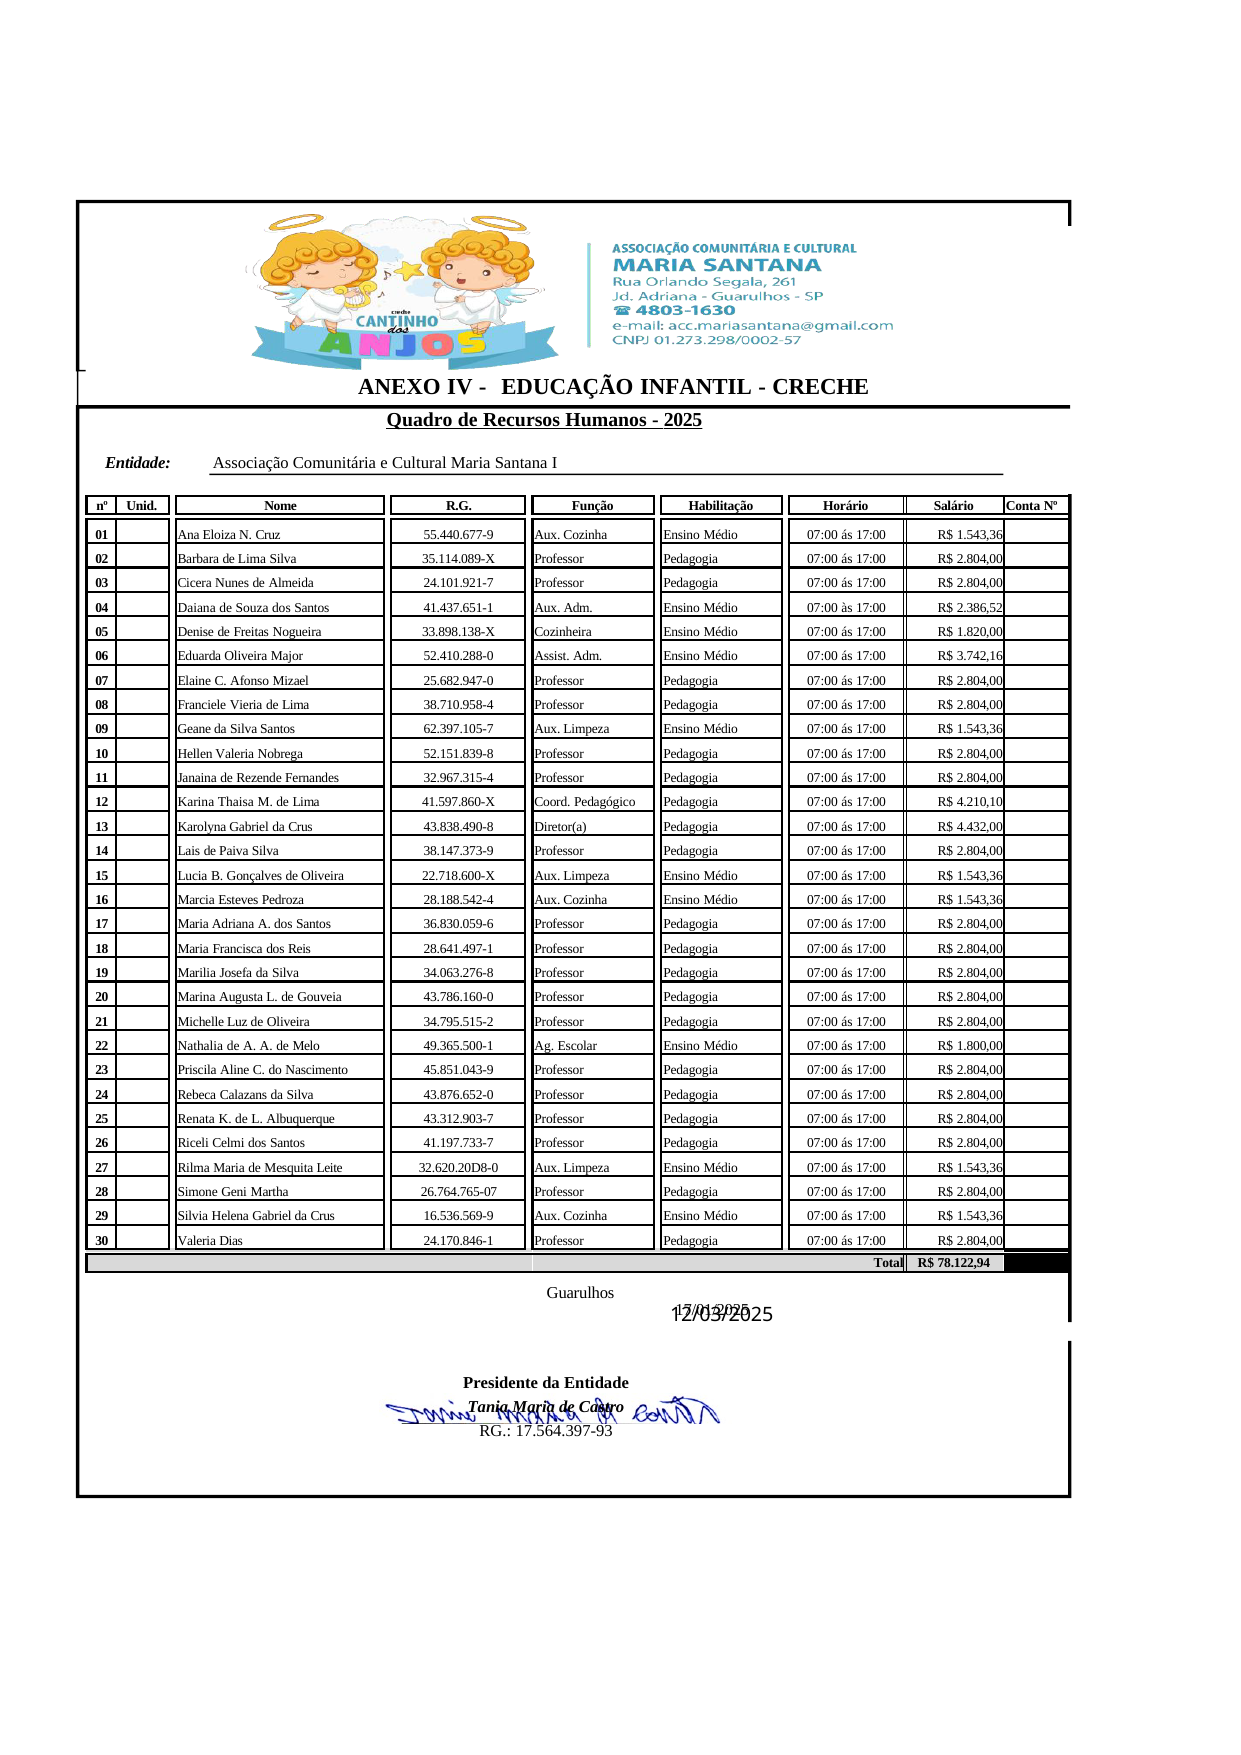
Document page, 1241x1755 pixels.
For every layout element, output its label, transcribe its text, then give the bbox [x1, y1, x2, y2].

table_cell Aux. Adm. [534, 593, 653, 615]
table_cell [117, 569, 168, 591]
table_header Unid. [117, 497, 168, 513]
table_cell [170, 518, 175, 542]
table_cell [655, 688, 660, 712]
table_cell 26.764.765-07 [392, 1177, 524, 1199]
table_cell 07:00 ás 17:00 [790, 861, 903, 883]
table_cell Denise de Freitas Nogueira [177, 617, 383, 639]
table_cell 28.188.542-4 [392, 885, 524, 907]
table_cell R$ 2.804,00 [907, 690, 1003, 712]
table_cell 25 [88, 1104, 115, 1126]
table_cell 22 [88, 1031, 115, 1053]
table_cell 07:00 ás 17:00 [790, 569, 903, 591]
table_cell [1005, 1031, 1068, 1053]
table_cell [170, 1005, 175, 1029]
table_cell 19 [88, 958, 115, 980]
table_cell Simone Geni Martha [177, 1177, 383, 1199]
table_cell Pedagogia [662, 909, 781, 932]
table_cell [655, 1126, 660, 1151]
table_cell Pedagogia [662, 569, 781, 591]
table_cell Professor [534, 544, 653, 566]
table_cell 24.101.921-7 [392, 569, 524, 591]
table_cell Pedagogia [662, 1080, 781, 1102]
table_cell [117, 1226, 168, 1248]
table_cell Professor [534, 836, 653, 858]
table_cell R$ 2.804,00 [907, 569, 1003, 591]
table_cell 07:00 ás 17:00 [790, 788, 903, 810]
table_cell [783, 664, 788, 688]
table_cell 07:00 ás 17:00 [790, 641, 903, 664]
table_cell [783, 1126, 788, 1151]
table_cell 03 [88, 569, 115, 591]
table_cell R$ 1.543,36 [907, 520, 1003, 542]
table_cell Pedagogia [662, 934, 781, 956]
table_cell 07:00 ás 17:00 [790, 1055, 903, 1078]
table_cell [117, 690, 168, 712]
table_cell 43.312.903-7 [392, 1104, 524, 1126]
table_cell [385, 1102, 390, 1126]
table_cell [170, 907, 175, 932]
table_cell [117, 909, 168, 932]
table_cell 32.620.20D8-0 [392, 1153, 524, 1175]
table_cell 16 [88, 885, 115, 907]
table_header [526, 495, 531, 513]
table_cell [385, 785, 390, 810]
table_cell [385, 1224, 390, 1248]
table_header [385, 495, 390, 513]
table_cell Daiana de Souza dos Santos [177, 593, 383, 615]
table_cell 21 [88, 1007, 115, 1029]
table_cell 07:00 ás 17:00 [790, 1128, 903, 1151]
table_cell [783, 688, 788, 712]
table_cell [655, 1005, 660, 1029]
text ANEXO IV - EDUCAÇÃO INFANTIL - CRECHE [358, 373, 1082, 399]
table_cell [170, 639, 175, 664]
table_cell [1005, 812, 1068, 834]
table_cell Professor [534, 983, 653, 1005]
table_cell [655, 518, 660, 542]
table_cell [1005, 617, 1068, 639]
table_cell [783, 883, 788, 907]
table_cell 07:00 ás 17:00 [790, 1226, 903, 1248]
table_cell [1005, 1128, 1068, 1151]
table_cell [117, 1128, 168, 1151]
table_cell Rebeca Calazans da Silva [177, 1080, 383, 1102]
table_header [80, 495, 86, 1271]
table_cell Ensino Médio [662, 520, 781, 542]
text Presidente da Entidade Tania Maria de Castro RG.: 17.564.397-93 [453, 1373, 638, 1393]
table_header Conta Nº [1005, 497, 1068, 513]
table_cell [655, 737, 660, 761]
table_cell Professor [534, 1104, 653, 1126]
table_cell Nathalia de A. A. de Melo [177, 1031, 383, 1053]
table_cell Aux. Cozinha [534, 520, 653, 542]
table_cell [117, 641, 168, 664]
table_cell Pedagogia [662, 1226, 781, 1248]
table_cell [170, 1224, 175, 1248]
table_cell [1005, 1007, 1068, 1029]
text Quadro de Recursos Humanos - 2025 [386, 408, 1082, 431]
table_cell R$ 2.804,00 [907, 958, 1003, 980]
table_cell [526, 1029, 531, 1053]
table_cell Ag. Escolar [534, 1031, 653, 1053]
table_cell [526, 859, 531, 883]
table_cell [655, 1224, 660, 1248]
table_cell [526, 542, 531, 566]
table_cell Marcia Esteves Pedroza [177, 885, 383, 907]
table_cell [655, 932, 660, 956]
table_cell 38.710.958-4 [392, 690, 524, 712]
table_cell R$ 2.386,52 [907, 593, 1003, 615]
table_cell 32.967.315-4 [392, 763, 524, 785]
table_cell [117, 593, 168, 615]
table_cell [1005, 739, 1068, 761]
table_cell [170, 1175, 175, 1199]
table_cell [169, 1255, 176, 1271]
table_cell Janaina de Rezende Fernandes [177, 763, 383, 785]
table_cell 20 [88, 983, 115, 1005]
table_cell Professor [534, 739, 653, 761]
table_cell Pedagogia [662, 958, 781, 980]
table_cell R$ 1.543,36 [907, 1153, 1003, 1175]
table_cell 07:00 ás 17:00 [790, 763, 903, 785]
table_cell [385, 761, 390, 785]
table_cell [783, 1005, 788, 1029]
table_cell 52.410.288-0 [392, 641, 524, 664]
table_cell [783, 1151, 788, 1175]
table_cell [116, 1273, 169, 1326]
table_cell [117, 1177, 168, 1199]
table_cell [385, 1053, 390, 1078]
table_cell [117, 861, 168, 883]
table_cell [385, 834, 390, 858]
table_cell [783, 591, 788, 615]
table_cell [526, 1005, 531, 1029]
table_cell R$ 1.820,00 [907, 617, 1003, 639]
table_cell [655, 713, 660, 737]
table_cell [526, 1102, 531, 1126]
table_cell [170, 932, 175, 956]
table_cell 07:00 ás 17:00 [790, 1177, 903, 1199]
table_cell [170, 542, 175, 566]
table_cell [655, 1102, 660, 1126]
table_cell [782, 1304, 789, 1326]
table_cell Eduarda Oliveira Major [177, 641, 383, 664]
table_cell [170, 591, 175, 615]
table_cell 10 [88, 739, 115, 761]
table_cell 07:00 ás 17:00 [790, 666, 903, 688]
table_cell Professor [534, 569, 653, 591]
table_cell [117, 788, 168, 810]
table_cell [117, 715, 168, 737]
table_header [783, 495, 788, 513]
table_cell Rilma Maria de Mesquita Leite [177, 1153, 383, 1175]
table_cell [783, 566, 788, 591]
table_cell [655, 1078, 660, 1102]
table_cell 07:00 ás 17:00 [790, 617, 903, 639]
table_cell Pedagogia [662, 788, 781, 810]
table_cell [1004, 1273, 1070, 1326]
table_cell [1005, 641, 1068, 664]
table_cell R$ 2.804,00 [907, 1177, 1003, 1199]
table_cell Diretor(a) [534, 812, 653, 834]
table_header Nome [177, 497, 383, 513]
table_cell [117, 983, 168, 1005]
table_cell [385, 810, 390, 834]
table_cell [655, 785, 660, 810]
table_cell Michelle Luz de Oliveira [177, 1007, 383, 1029]
table_cell [1005, 836, 1068, 858]
table_cell [117, 544, 168, 566]
table_cell [526, 810, 531, 834]
table_cell [1005, 861, 1068, 883]
table_cell 12/03/2025 [661, 1304, 782, 1326]
table_cell 07:00 ás 17:00 [790, 1007, 903, 1029]
table_cell [170, 1102, 175, 1126]
table_cell 06 [88, 641, 115, 664]
table_cell 07:00 ás 17:00 [790, 690, 903, 712]
table_cell [385, 566, 390, 591]
table_cell 28.641.497-1 [392, 934, 524, 956]
table_cell Pedagogia [662, 1007, 781, 1029]
table_cell R$ 2.804,00 [907, 909, 1003, 932]
table_cell [170, 566, 175, 591]
table_cell [385, 1151, 390, 1175]
table_cell [385, 542, 390, 566]
table_cell [170, 1151, 175, 1175]
table_cell 04 [88, 593, 115, 615]
table_cell 09 [88, 715, 115, 737]
table_cell Cozinheira [534, 617, 653, 639]
table_cell Professor [534, 690, 653, 712]
table_cell R$ 2.804,00 [907, 1080, 1003, 1102]
text 17/01/2025 [675, 1301, 751, 1319]
table_cell [783, 980, 788, 1005]
table_cell [526, 1224, 531, 1248]
table_cell R$ 1.543,36 [907, 861, 1003, 883]
table_cell [385, 859, 390, 883]
table_cell [783, 907, 788, 932]
table_cell Aux. Cozinha [534, 885, 653, 907]
table_cell Guarulhos [533, 1273, 654, 1326]
table_cell [117, 666, 168, 688]
table_cell [783, 956, 788, 980]
table_cell R$ 2.804,00 [907, 763, 1003, 785]
table_cell 43.838.490-8 [392, 812, 524, 834]
table_cell [783, 1224, 788, 1248]
table_cell [526, 566, 531, 591]
table_cell 07:00 ás 17:00 [790, 1153, 903, 1175]
table_header R.G. [392, 497, 524, 513]
table_cell [116, 1255, 169, 1271]
table_cell [655, 1175, 660, 1199]
table_cell Pedagogia [662, 812, 781, 834]
table_cell [783, 1029, 788, 1053]
table_cell Aux. Limpeza [534, 861, 653, 883]
table_cell R$ 2.804,00 [907, 739, 1003, 761]
table_cell [655, 1053, 660, 1078]
table_cell [385, 737, 390, 761]
table_cell [526, 761, 531, 785]
table_cell [526, 713, 531, 737]
table_cell [526, 1078, 531, 1102]
table_cell [655, 566, 660, 591]
table_cell [789, 1273, 905, 1326]
table_cell [783, 810, 788, 834]
table_cell [783, 518, 788, 542]
table_cell [170, 664, 175, 688]
table_cell [526, 1151, 531, 1175]
table_cell [655, 1199, 660, 1224]
table_cell Professor [534, 958, 653, 980]
table_cell [385, 1175, 390, 1199]
table_cell 01 [88, 520, 115, 542]
table_cell [88, 1255, 116, 1271]
table_cell [1005, 1080, 1068, 1102]
table_cell [170, 713, 175, 737]
table_cell 07:00 ás 17:00 [790, 1031, 903, 1053]
table_cell [526, 883, 531, 907]
table_cell R$ 2.804,00 [907, 666, 1003, 688]
table_cell [526, 907, 531, 932]
table_cell R$ 2.804,00 [907, 934, 1003, 956]
table_cell [170, 688, 175, 712]
table_cell [526, 1053, 531, 1078]
table_cell [176, 1273, 384, 1326]
table_cell [1005, 983, 1068, 1005]
table_cell Ensino Médio [662, 617, 781, 639]
table_cell [655, 834, 660, 858]
table_cell [661, 1255, 782, 1271]
table_cell [526, 932, 531, 956]
table_header Horário [790, 497, 903, 513]
table_cell [391, 1273, 525, 1326]
table_cell [1005, 909, 1068, 932]
table_cell 07:00 ás 17:00 [790, 885, 903, 907]
table_cell Pedagogia [662, 836, 781, 858]
table_cell [117, 1055, 168, 1078]
table_cell [526, 785, 531, 810]
table_cell [385, 1126, 390, 1151]
table_cell [1004, 1255, 1068, 1271]
table_cell [117, 885, 168, 907]
table_cell [526, 956, 531, 980]
table_cell [783, 737, 788, 761]
table_cell 43.876.652-0 [392, 1080, 524, 1102]
table_cell 07:00 ás 17:00 [790, 544, 903, 566]
table_cell 02 [88, 544, 115, 566]
table_cell [783, 859, 788, 883]
table_cell Valeria Dias [177, 1226, 383, 1248]
table_cell [1005, 666, 1068, 688]
table_cell [117, 763, 168, 785]
table_cell [117, 1201, 168, 1224]
table_cell [117, 520, 168, 542]
table_cell [655, 615, 660, 639]
table_cell [385, 907, 390, 932]
table_cell [655, 639, 660, 664]
table_cell [117, 1080, 168, 1102]
table_cell Karina Thaisa M. de Lima [177, 788, 383, 810]
table_cell 18 [88, 934, 115, 956]
table_cell [384, 1273, 391, 1326]
table_cell 07:00 ás 17:00 [790, 520, 903, 542]
table_cell [1005, 788, 1068, 810]
table_cell [655, 591, 660, 615]
table_cell 08 [88, 690, 115, 712]
table_cell R$ 1.543,36 [907, 715, 1003, 737]
table_cell [655, 664, 660, 688]
table_cell Ensino Médio [662, 885, 781, 907]
table_cell [655, 542, 660, 566]
table_cell 11 [88, 763, 115, 785]
table_header Função [534, 497, 653, 513]
table_cell [783, 1053, 788, 1078]
table_cell [1005, 1201, 1068, 1224]
table_cell [385, 615, 390, 639]
table_cell Marilia Josefa da Silva [177, 958, 383, 980]
table_cell 07:00 ás 17:00 [790, 836, 903, 858]
table_cell Pedagogia [662, 1177, 781, 1199]
table_cell Ensino Médio [662, 641, 781, 664]
table_cell 24 [88, 1080, 115, 1102]
table_cell [783, 932, 788, 956]
table_cell 29 [88, 1201, 115, 1224]
table_cell 05 [88, 617, 115, 639]
table_cell [526, 980, 531, 1005]
table_cell 07:00 ás 17:00 [790, 1080, 903, 1102]
table_cell [783, 615, 788, 639]
table_cell R$ 3.742,16 [907, 641, 1003, 664]
table_cell Maria Adriana A. dos Santos [177, 909, 383, 932]
table_cell [117, 739, 168, 761]
table_cell [117, 1031, 168, 1053]
table_cell Priscila Aline C. do Nascimento [177, 1055, 383, 1078]
table_cell [1005, 520, 1068, 542]
table_cell Professor [534, 1007, 653, 1029]
table_cell [1005, 593, 1068, 615]
table_cell R$ 1.543,36 [907, 1201, 1003, 1224]
table_cell [117, 1104, 168, 1126]
table_cell [654, 1273, 661, 1326]
table_cell Professor [534, 763, 653, 785]
table_cell [384, 1255, 391, 1271]
table_cell [526, 1199, 531, 1224]
table_cell [117, 1153, 168, 1175]
table_cell [1005, 1226, 1068, 1248]
table_cell [80, 1271, 86, 1326]
table_cell [170, 883, 175, 907]
table_cell Pedagogia [662, 1128, 781, 1151]
table_cell [525, 1273, 532, 1326]
table_cell [654, 1255, 661, 1271]
table_cell [783, 1175, 788, 1199]
table_cell Maria Francisca dos Reis [177, 934, 383, 956]
table_cell [170, 810, 175, 834]
table_cell [385, 956, 390, 980]
table_cell [385, 1078, 390, 1102]
table_cell [170, 737, 175, 761]
table_cell 35.114.089-X [392, 544, 524, 566]
table_cell [1005, 885, 1068, 907]
table_cell [655, 810, 660, 834]
table_cell 33.898.138-X [392, 617, 524, 639]
table_cell [655, 956, 660, 980]
table_cell Pedagogia [662, 666, 781, 688]
table_cell 07:00 ás 17:00 [790, 934, 903, 956]
table_cell 07:00 ás 17:00 [790, 715, 903, 737]
table_cell Geane da Silva Santos [177, 715, 383, 737]
table_cell [525, 1255, 532, 1271]
table_cell Professor [534, 666, 653, 688]
table_cell [526, 1126, 531, 1151]
table_cell [117, 836, 168, 858]
table_cell 62.397.105-7 [392, 715, 524, 737]
table_cell [117, 1007, 168, 1029]
table_cell 52.151.839-8 [392, 739, 524, 761]
table_cell 07:00 ás 17:00 [790, 983, 903, 1005]
table_cell Pedagogia [662, 1055, 781, 1078]
table_cell [385, 664, 390, 688]
table_cell R$ 2.804,00 [907, 1007, 1003, 1029]
table_cell [385, 932, 390, 956]
table_cell [526, 834, 531, 858]
table_cell [526, 615, 531, 639]
table_cell Aux. Limpeza [534, 715, 653, 737]
table_cell [783, 785, 788, 810]
table_cell [385, 518, 390, 542]
table_cell [655, 1029, 660, 1053]
table_cell [783, 834, 788, 858]
table_cell [783, 761, 788, 785]
table_cell Professor [534, 909, 653, 932]
table_cell Lucia B. Gonçalves de Oliveira [177, 861, 383, 883]
table_cell [655, 761, 660, 785]
table_cell 07:00 ás 17:00 [790, 909, 903, 932]
table_cell [170, 1053, 175, 1078]
table_cell R$ 2.804,00 [907, 983, 1003, 1005]
table_cell 28 [88, 1177, 115, 1199]
table_cell [655, 980, 660, 1005]
table_cell [170, 859, 175, 883]
table_cell R$ 1.543,36 [907, 885, 1003, 907]
table_cell Riceli Celmi dos Santos [177, 1128, 383, 1151]
table_cell Pedagogia [662, 544, 781, 566]
table_cell 12 [88, 788, 115, 810]
table_cell 13 [88, 812, 115, 834]
table_cell [385, 713, 390, 737]
table_cell [526, 1175, 531, 1199]
table_cell [170, 1078, 175, 1102]
table_cell Renata K. de L. Albuquerque [177, 1104, 383, 1126]
table_cell R$ 78.122,94 [907, 1255, 1003, 1271]
table_cell [385, 1029, 390, 1053]
table_cell Pedagogia [662, 983, 781, 1005]
table_cell [783, 639, 788, 664]
table_cell 07:00 ás 17:00 [790, 812, 903, 834]
table_cell [385, 639, 390, 664]
table_cell Pedagogia [662, 739, 781, 761]
table_cell [783, 542, 788, 566]
table_cell 49.365.500-1 [392, 1031, 524, 1053]
table_cell 07:00 ás 17:00 [790, 958, 903, 980]
table_cell 34.063.276-8 [392, 958, 524, 980]
table_cell Franciele Vieria de Lima [177, 690, 383, 712]
table_cell 55.440.677-9 [392, 520, 524, 542]
table_cell [170, 834, 175, 858]
table_cell 41.437.651-1 [392, 593, 524, 615]
table_cell 07:00 às 17:00 [790, 593, 903, 615]
table_cell [117, 617, 168, 639]
text Entidade: Associação Comunitária e Cultural Maria Santana I [105, 453, 1082, 472]
table_cell [1005, 1104, 1068, 1126]
table_cell [169, 1273, 176, 1326]
table_cell Ensino Médio [662, 1201, 781, 1224]
table_cell 38.147.373-9 [392, 836, 524, 858]
table_cell [86, 1273, 116, 1326]
table_cell Hellen Valeria Nobrega [177, 739, 383, 761]
table_cell [1005, 1055, 1068, 1078]
table_cell [170, 956, 175, 980]
table_cell [385, 688, 390, 712]
table_cell [655, 883, 660, 907]
table_cell [1005, 569, 1068, 591]
table_cell [783, 1199, 788, 1224]
table_cell [117, 934, 168, 956]
table_cell Ensino Médio [662, 1031, 781, 1053]
table_cell Ana Eloiza N. Cruz [177, 520, 383, 542]
table_cell [391, 1255, 525, 1271]
table_cell [385, 980, 390, 1005]
table_cell 07:00 ás 17:00 [790, 1104, 903, 1126]
table_cell 24.170.846-1 [392, 1226, 524, 1248]
table_cell 30 [88, 1226, 115, 1248]
table_cell Professor [534, 1055, 653, 1078]
table_cell [655, 859, 660, 883]
table_cell [526, 518, 531, 542]
table_cell [1005, 690, 1068, 712]
table_cell 41.597.860-X [392, 788, 524, 810]
table_header nº [88, 497, 115, 513]
text Presidente da Entidade Tania Maria de Castro RG.: 17.564.397-93 [453, 1424, 638, 1440]
table_cell 22.718.600-X [392, 861, 524, 883]
table_cell [526, 639, 531, 664]
table_cell [655, 1151, 660, 1175]
table_cell 25.682.947-0 [392, 666, 524, 688]
table_cell Marina Augusta L. de Gouveia [177, 983, 383, 1005]
table_cell [1005, 958, 1068, 980]
table_cell 36.830.059-6 [392, 909, 524, 932]
table_cell Professor [534, 1226, 653, 1248]
table_cell Professor [534, 934, 653, 956]
table_cell 45.851.043-9 [392, 1055, 524, 1078]
table_cell [1005, 1177, 1068, 1199]
table_cell [1005, 715, 1068, 737]
table_cell Elaine C. Afonso Mizael [177, 666, 383, 688]
table_cell [1005, 544, 1068, 566]
table_cell 07:00 ás 17:00 [790, 739, 903, 761]
table_cell 43.786.160-0 [392, 983, 524, 1005]
table_cell 23 [88, 1055, 115, 1078]
table_cell R$ 2.804,00 [907, 1128, 1003, 1151]
table_cell [783, 713, 788, 737]
table_cell Cicera Nunes de Almeida [177, 569, 383, 591]
table_cell [170, 1199, 175, 1224]
table_cell R$ 2.804,00 [907, 1226, 1003, 1248]
table_cell 07:00 ás 17:00 [790, 1201, 903, 1224]
table_cell Ensino Médio [662, 861, 781, 883]
table_cell 07 [88, 666, 115, 688]
table_cell Pedagogia [662, 1104, 781, 1126]
table_cell [385, 883, 390, 907]
table_cell R$ 2.804,00 [907, 1104, 1003, 1126]
table_cell [905, 1273, 1003, 1326]
table_cell Total [789, 1255, 903, 1271]
table_cell Professor [534, 1128, 653, 1151]
table_cell [1005, 1153, 1068, 1175]
table_cell [385, 591, 390, 615]
table_cell [170, 1029, 175, 1053]
table_cell [1005, 934, 1068, 956]
table_header Habilitação [662, 497, 781, 513]
table_cell Aux. Limpeza [534, 1153, 653, 1175]
table_cell Coord. Pedagógico [534, 788, 653, 810]
table_cell 16.536.569-9 [392, 1201, 524, 1224]
table_cell R$ 4.210,10 [907, 788, 1003, 810]
table_cell [170, 980, 175, 1005]
table_cell 41.197.733-7 [392, 1128, 524, 1151]
table_cell Pedagogia [662, 763, 781, 785]
table_cell [170, 1126, 175, 1151]
table_header Salário [907, 497, 1003, 513]
table_cell Assist. Adm. [534, 641, 653, 664]
table_cell 27 [88, 1153, 115, 1175]
table_cell 15 [88, 861, 115, 883]
table_cell [385, 1005, 390, 1029]
table_cell Ensino Médio [662, 1153, 781, 1175]
table_cell Lais de Paiva Silva [177, 836, 383, 858]
table_cell R$ 2.804,00 [907, 544, 1003, 566]
table_cell R$ 1.800,00 [907, 1031, 1003, 1053]
table_cell [526, 591, 531, 615]
table_cell [385, 1199, 390, 1224]
table_cell [782, 1255, 789, 1271]
table_cell [170, 615, 175, 639]
table_header [170, 495, 175, 513]
table_cell [117, 812, 168, 834]
table_cell 17 [88, 909, 115, 932]
table_cell R$ 4.432,00 [907, 812, 1003, 834]
table_cell [783, 1078, 788, 1102]
table_cell [176, 1255, 384, 1271]
table_cell [1005, 763, 1068, 785]
table_cell [533, 1255, 654, 1271]
table_cell Professor [534, 1080, 653, 1102]
table_cell 26 [88, 1128, 115, 1151]
table_cell [655, 907, 660, 932]
table_cell 14 [88, 836, 115, 858]
table_cell [170, 761, 175, 785]
table_cell Barbara de Lima Silva [177, 544, 383, 566]
table_cell Ensino Médio [662, 593, 781, 615]
table_cell R$ 2.804,00 [907, 836, 1003, 858]
table_cell [783, 1102, 788, 1126]
table_cell Professor [534, 1177, 653, 1199]
table_cell [526, 737, 531, 761]
table_cell [526, 664, 531, 688]
table_cell Ensino Médio [662, 715, 781, 737]
table_cell [526, 688, 531, 712]
table_cell [170, 785, 175, 810]
table_cell 34.795.515-2 [392, 1007, 524, 1029]
table_header [655, 495, 660, 513]
table_cell R$ 2.804,00 [907, 1055, 1003, 1078]
table_cell Karolyna Gabriel da Crus [177, 812, 383, 834]
table_cell Aux. Cozinha [534, 1201, 653, 1224]
table_cell Silvia Helena Gabriel da Crus [177, 1201, 383, 1224]
table_cell [117, 958, 168, 980]
table_cell Pedagogia [662, 690, 781, 712]
